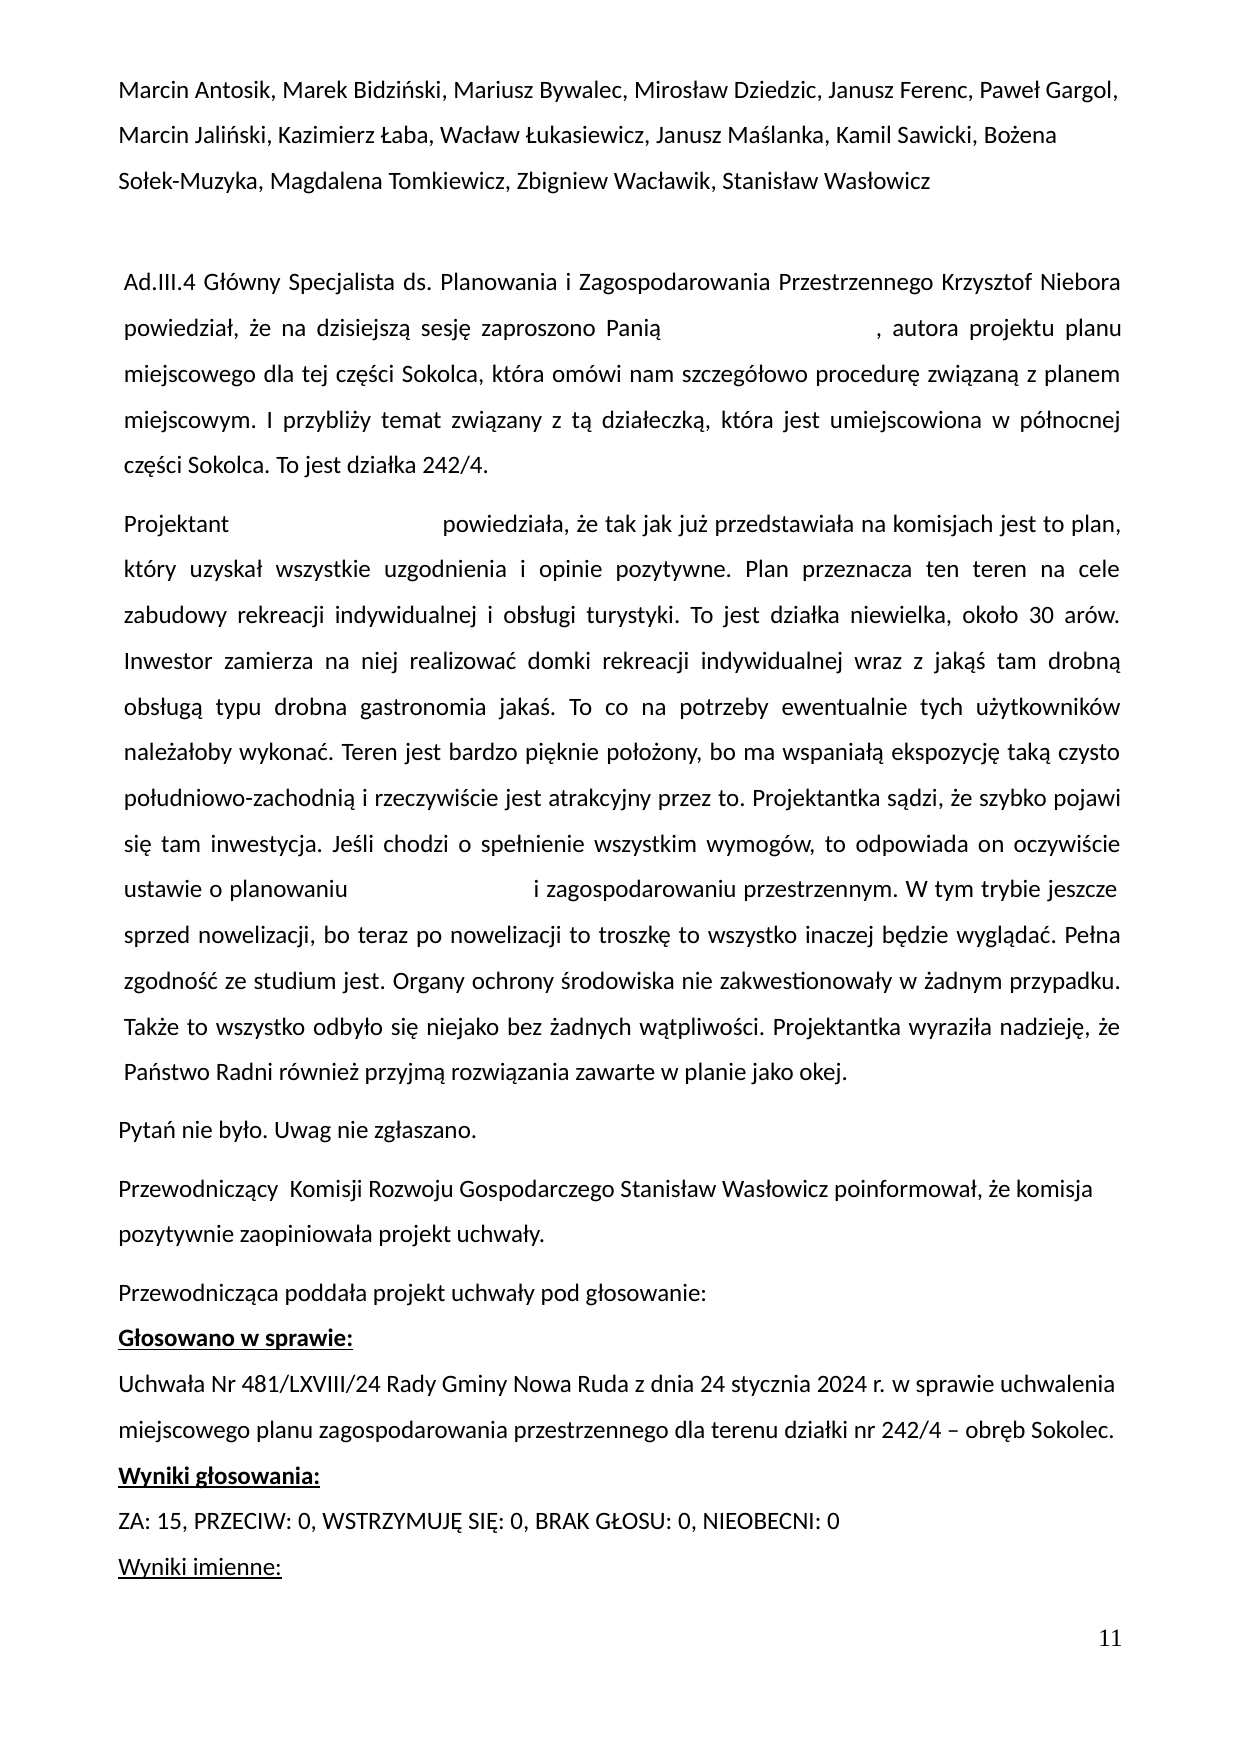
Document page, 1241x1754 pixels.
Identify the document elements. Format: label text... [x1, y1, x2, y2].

list Projektant Agnieszka Kwaśniak powiedziała, że tak jak już przedstawiała na komisjach jest to plan, który uzyskał wszystkie uzgodnienia i opinie pozytywne. Plan przeznacza ten teren na cele zabudowy rekreacji indywidualnej i obsługi turystyki. To jest działka niewielka, około 30 arów. Inwestor zamierza na niej realizować domki rekreacji indywidualnej wraz z jakąś tam drobną obsługą typu drobna gastronomia jakaś. To co na potrzeby ewentualnie tych użytkowników należałoby wykonać. Teren jest bardzo pięknie położony, bo ma wspaniałą ekspozycję taką czysto południowo-zachodnią i rzeczywiście jest atrakcyjny przez to. Projektantka sądzi, że szybko pojawi się tam inwestycja. Jeśli chodzi o spełnienie wszystkim wymogów, to odpowiada on oczywiście ustawie o planowaniu i zagospodarowaniu przestrzennym. W tym trybie jeszcze sprzed nowelizacji, bo teraz po nowelizacji to troszkę to wszystko inaczej będzie wyglądać. Pełna zgodność ze studium jest. Organy ochrony środowiska nie zakwestionowały w żadnym przypadku. Także to wszystko odbyło się niejako bez żadnych wątpliwości. Projektantka wyraziła nadzieję, że Państwo Radni również przyjmą rozwiązania zawarte w planie jako okej. [124, 508, 1122, 1087]
text Przewodniczący Komisji Rozwoju Gospodarczego Stanisław Wasłowicz poinformował, że komisja pozytywnie zaopiniowała projekt uchwały. [118, 1173, 1122, 1249]
list Ad.III.4 Główny Specjalista ds. Planowania i Zagospodarowania Przestrzennego Krzysztof Niebora powiedział, że na dzisiejszą sesję zaproszono Panią Agnieszkę Kwaśniak, autora projektu planu miejscowego dla tej części Sokolca, która omówi nam szczegółowo procedurę związaną z planem miejscowym. I przybliży temat związany z tą działeczką, która jest umiejscowiona w północnej części Sokolca. To jest działka 242/4. [124, 267, 1122, 480]
text Przewodnicząca poddała projekt uchwały pod głosowanie: [118, 1277, 1122, 1307]
text Głosowano w sprawie: Uchwała Nr 481/LXVIII/24 Rady Gminy Nowa Ruda z dnia 24 stycznia 2024 r. w sprawie uchwalenia miejscowego planu zagospodarowania przestrzennego dla terenu działki nr 242/4 – obręb Sokolec. [118, 1323, 1122, 1444]
text Wyniki głosowania: ZA: 15, PRZECIW: 0, WSTRZYMUJĘ SIĘ: 0, BRAK GŁOSU: 0, NIEOBECNI: 0 Wyniki imienne: [118, 1460, 1122, 1582]
text Marcin Antosik, Marek Bidziński, Mariusz Bywalec, Mirosław Dziedzic, Janusz Ferenc, Paweł Gargol, Marcin Jaliński, Kazimierz Łaba, Wacław Łukasiewicz, Janusz Maślanka, Kamil Sawicki, Bożena Sołek-Muzyka, Magdalena Tomkiewicz, Zbigniew Wacławik, Stanisław Wasłowicz [118, 74, 1122, 196]
text Pytań nie było. Uwag nie zgłaszano. [118, 1115, 1122, 1145]
